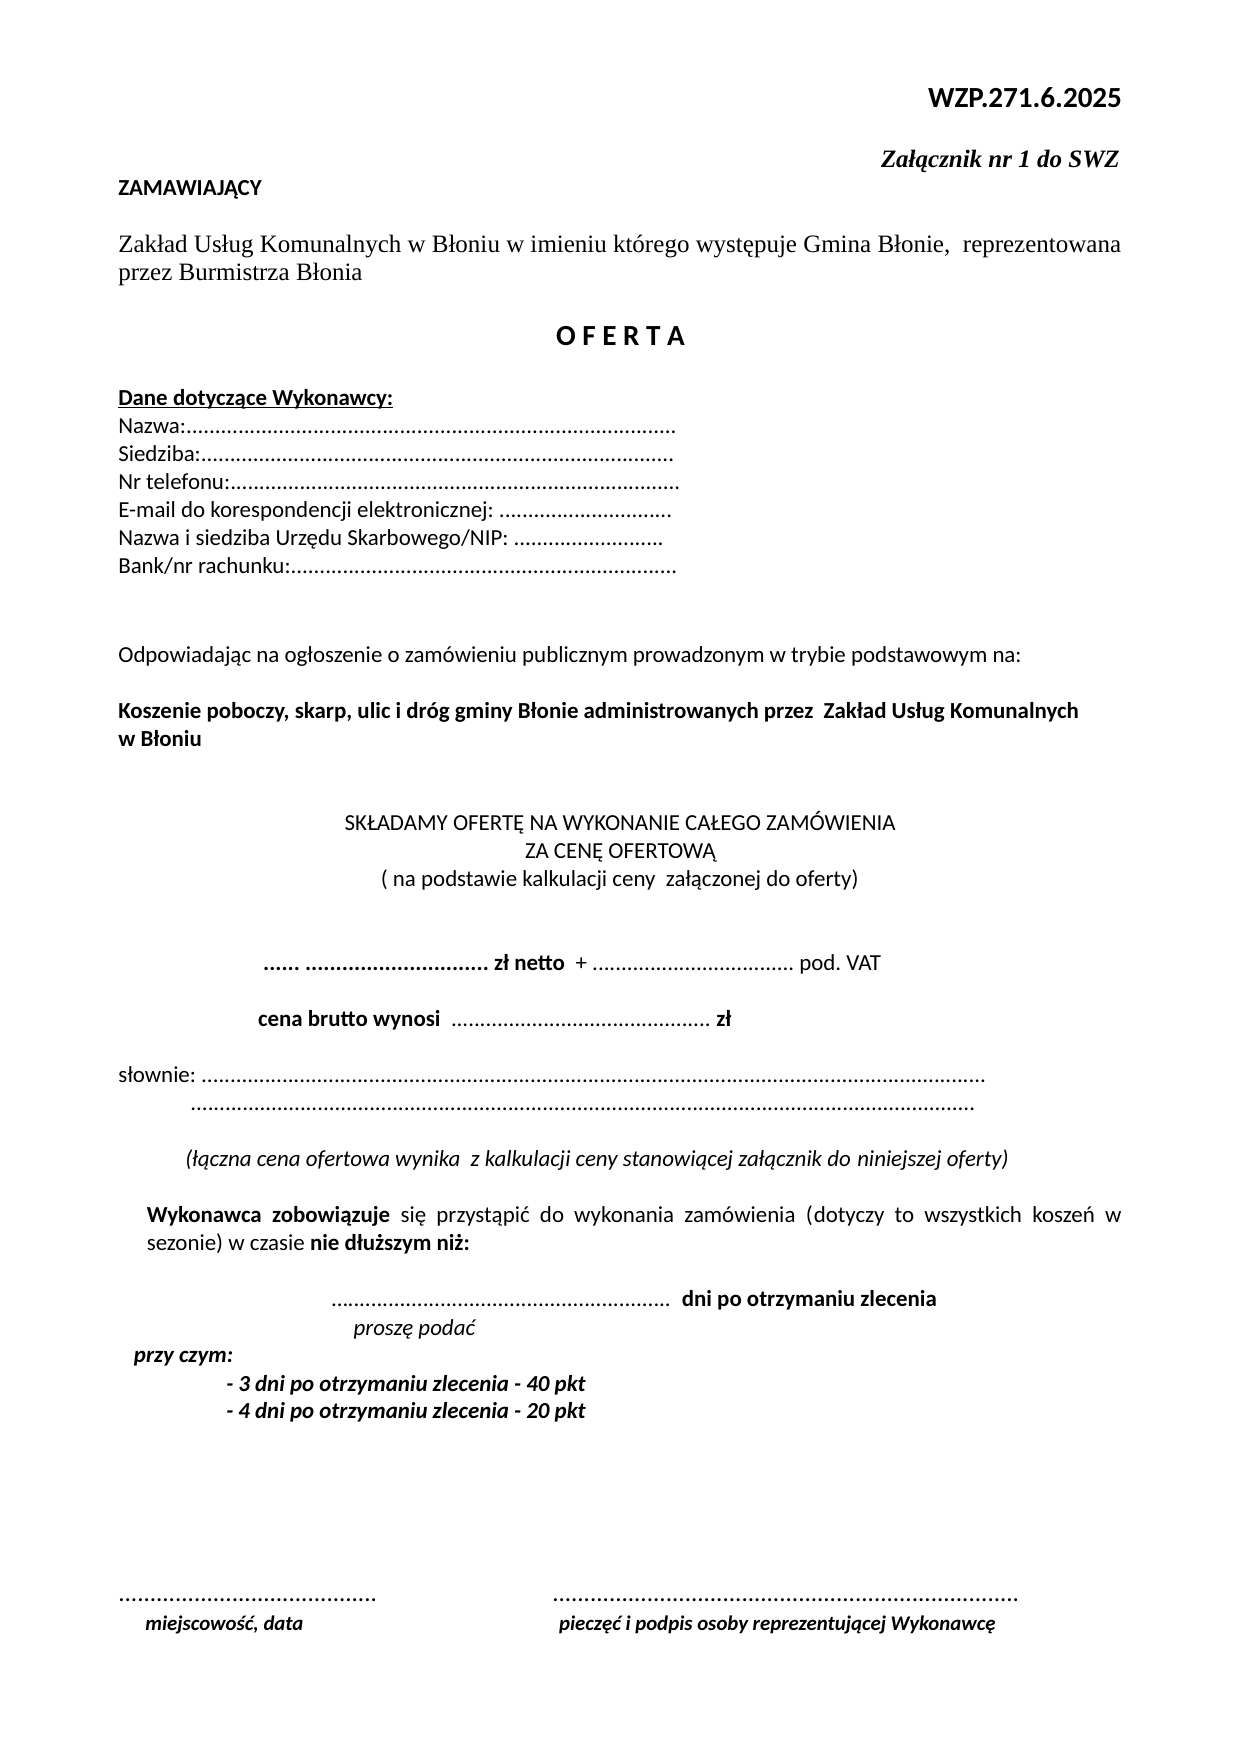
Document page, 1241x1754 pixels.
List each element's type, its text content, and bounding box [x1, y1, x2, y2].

text przy czym: [134, 1341, 1122, 1369]
text proszę podać [213, 1313, 612, 1341]
text O F E R T A [118, 317, 1122, 352]
text ( na podstawie kalkulacji ceny załączonej do oferty) [118, 864, 1122, 892]
text Bank/nr rachunku:................................................................... [118, 551, 1196, 579]
text Załącznik nr 1 do SWZ [118, 144, 1122, 173]
text ...... .............................. zł netto + ................................... pod. VAT [118, 948, 1122, 976]
text (łączna cena ofertowa wynika z kalkulacji ceny stanowiącej załącznik do niniejszej oferty) [118, 1144, 1169, 1172]
text Wykonawca zobowiązuje się przystąpić do wykonania zamówienia (dotyczy to wszystkich koszeń w sezonie) w czasie nie dłuższym niż: [147, 1201, 1122, 1257]
text E-mail do korespondencji elektronicznej: .............................. [118, 495, 1196, 523]
text ZA CENĘ OFERTOWĄ [99, 836, 1122, 864]
text Nazwa:..................................................................................... [118, 411, 1196, 439]
text ......................................... .......................................................................... [118, 1577, 1122, 1608]
text słownie: ........................................................................................................................................ [118, 1060, 1122, 1088]
text …........................................................ dni po otrzymaniu zlecenia [147, 1284, 1122, 1313]
text miejscowość, data pieczęć i podpis osoby reprezentującej Wykonawcę [112, 1608, 1122, 1636]
text Siedziba:.................................................................................. [118, 439, 1196, 467]
subtitle ZAMAWIAJĄCY [118, 173, 1122, 201]
text Odpowiadając na ogłoszenie o zamówieniu publicznym prowadzonym w trybie podstawowym na: [118, 640, 1122, 668]
text ........................................................................................................................................ [118, 1088, 1122, 1116]
text Nr telefonu:.............................................................................. [118, 467, 1196, 495]
text SKŁADAMY OFERTĘ NA WYKONANIE CAŁEGO ZAMÓWIENIA [99, 808, 1122, 836]
text Nazwa i siedziba Urzędu Skarbowego/NIP: .......................... [118, 523, 1196, 551]
text cena brutto wynosi ............................................. zł [118, 1004, 1122, 1032]
text - 4 dni po otrzymaniu zlecenia - 20 pkt [226, 1397, 1122, 1425]
list w Błoniu [118, 724, 1122, 752]
list Koszenie poboczy, skarp, ulic i dróg gminy Błonie administrowanych przez Zakład Usług Komunalnych [118, 696, 1122, 724]
text - 3 dni po otrzymaniu zlecenia - 40 pkt [226, 1369, 1122, 1397]
text Zakład Usług Komunalnych w Błoniu w imieniu którego występuje Gmina Błonie, reprezentowana przez Burmistrza Błonia [118, 229, 1122, 286]
text Dane dotyczące Wykonawcy: [118, 383, 1122, 411]
